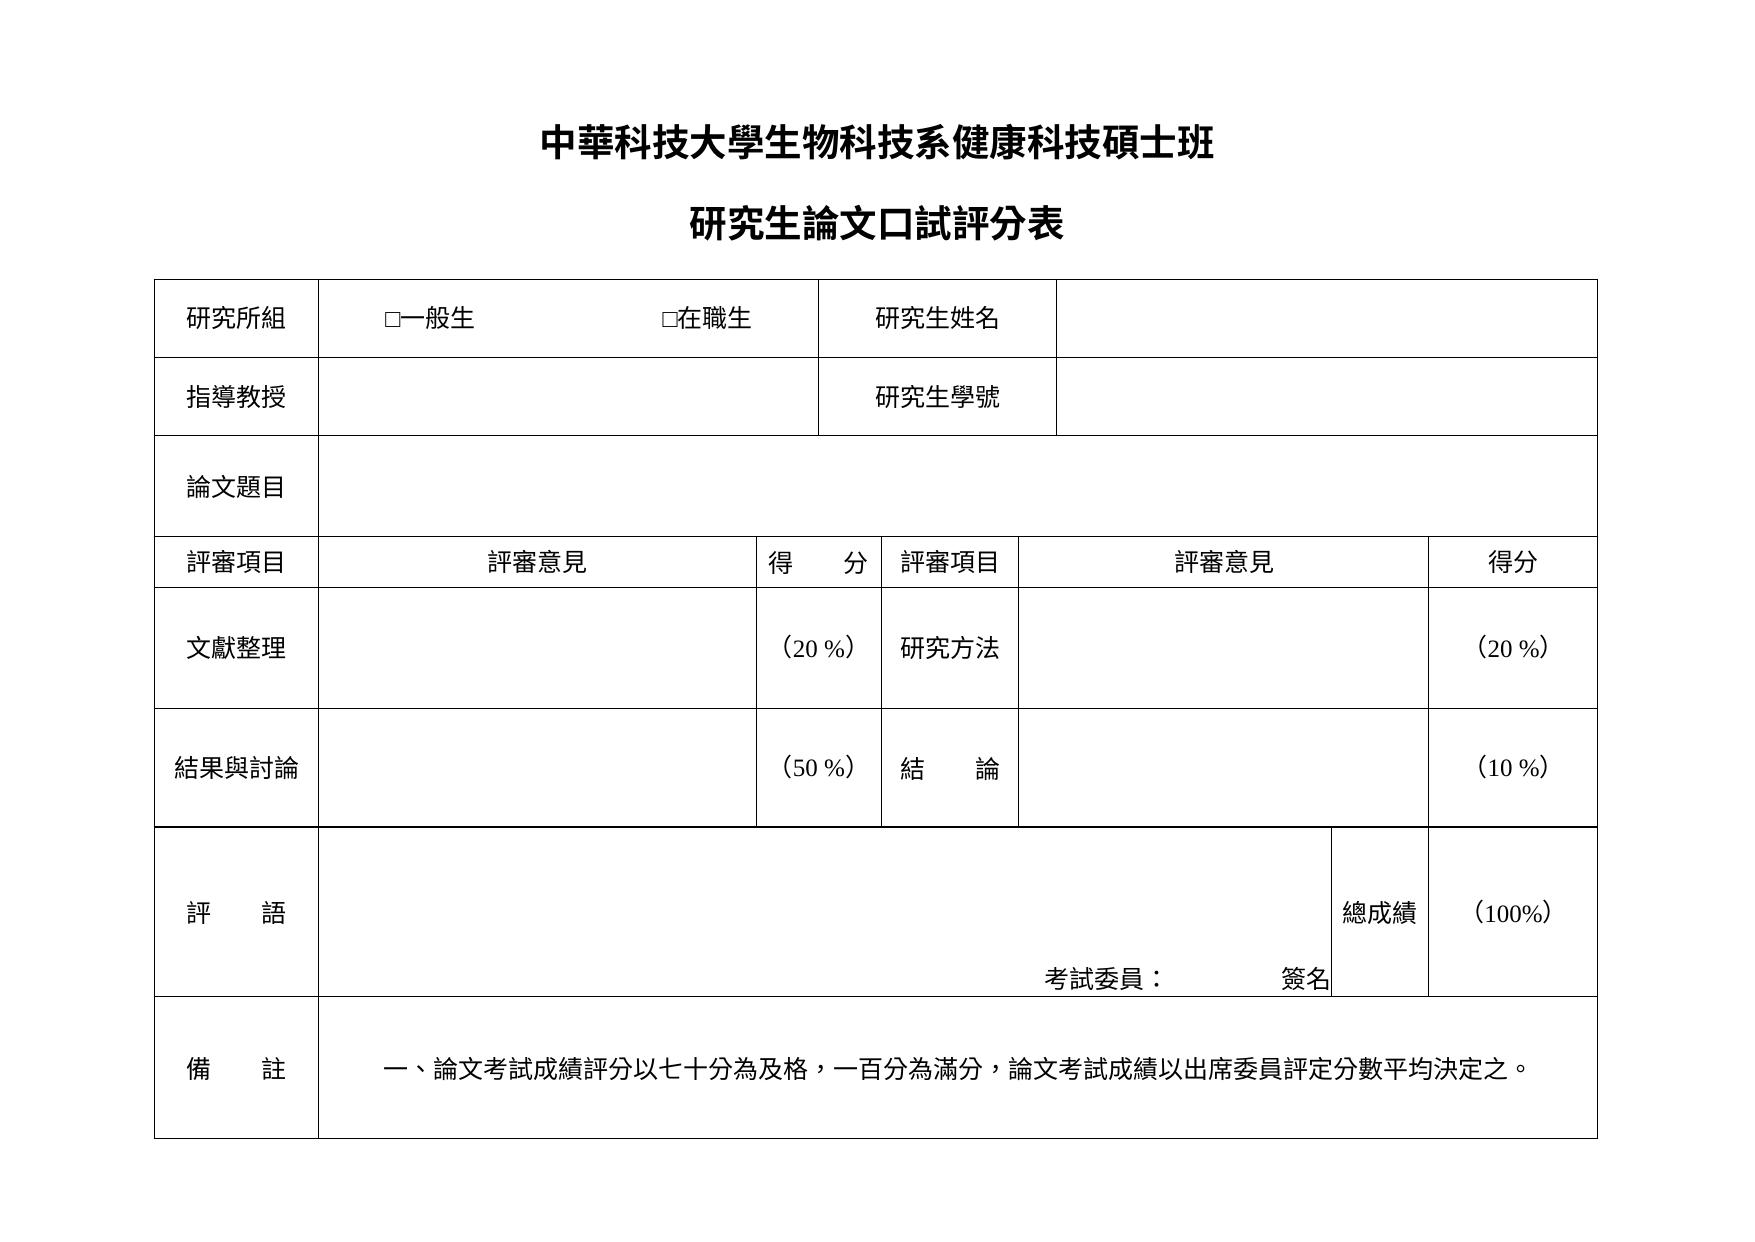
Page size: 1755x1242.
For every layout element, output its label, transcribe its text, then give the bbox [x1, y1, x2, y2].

table_cell 考試委員： 簽名 [319, 828, 1331, 996]
table_cell [319, 588, 756, 708]
table_cell 評審意見 [319, 537, 756, 587]
table_cell 研究方法 [882, 588, 1018, 708]
table_cell 備 註 [155, 997, 318, 1138]
table_cell [1019, 588, 1428, 708]
table_cell 結果與討論 [155, 709, 318, 826]
table_cell 指導教授 [155, 358, 318, 435]
table_cell [1019, 709, 1428, 826]
table_cell 結 論 [882, 709, 1018, 826]
table_cell 一、論文考試成績評分以七十分為及格，一百分為滿分，論文考試成績以出席委員評定分數平均決定之。 [319, 997, 1597, 1138]
table_cell 論文題目 [155, 436, 318, 536]
table_cell （10 %） [1429, 709, 1597, 826]
table_cell 評審意見 [1019, 537, 1428, 587]
table_cell （50 %） [757, 709, 881, 826]
table_cell [1057, 358, 1597, 435]
table_header □一般生 □在職生 [319, 280, 818, 357]
table_header 研究生姓名 [819, 280, 1056, 357]
table_cell （20 %） [757, 588, 881, 708]
table_header [1057, 280, 1597, 357]
table_cell 得分 [1429, 537, 1597, 587]
table_cell 評 語 [155, 828, 318, 996]
table_cell 評審項目 [882, 537, 1018, 587]
table_cell [319, 358, 818, 435]
table_cell （20 %） [1429, 588, 1597, 708]
table_header 研究所組 [155, 280, 318, 357]
table_cell （100%） [1429, 828, 1597, 996]
table_cell [319, 436, 1597, 536]
table_cell 評審項目 [155, 537, 318, 587]
table_cell 總成績 [1332, 828, 1428, 996]
table_cell 得 分 [757, 537, 881, 587]
text 研究生論文口試評分表 [144, 194, 1610, 248]
table_cell [319, 709, 756, 826]
table_cell 研究生學號 [819, 358, 1056, 435]
text 中華科技大學生物科技系健康科技碩士班 [144, 112, 1610, 167]
table_cell 文獻整理 [155, 588, 318, 708]
